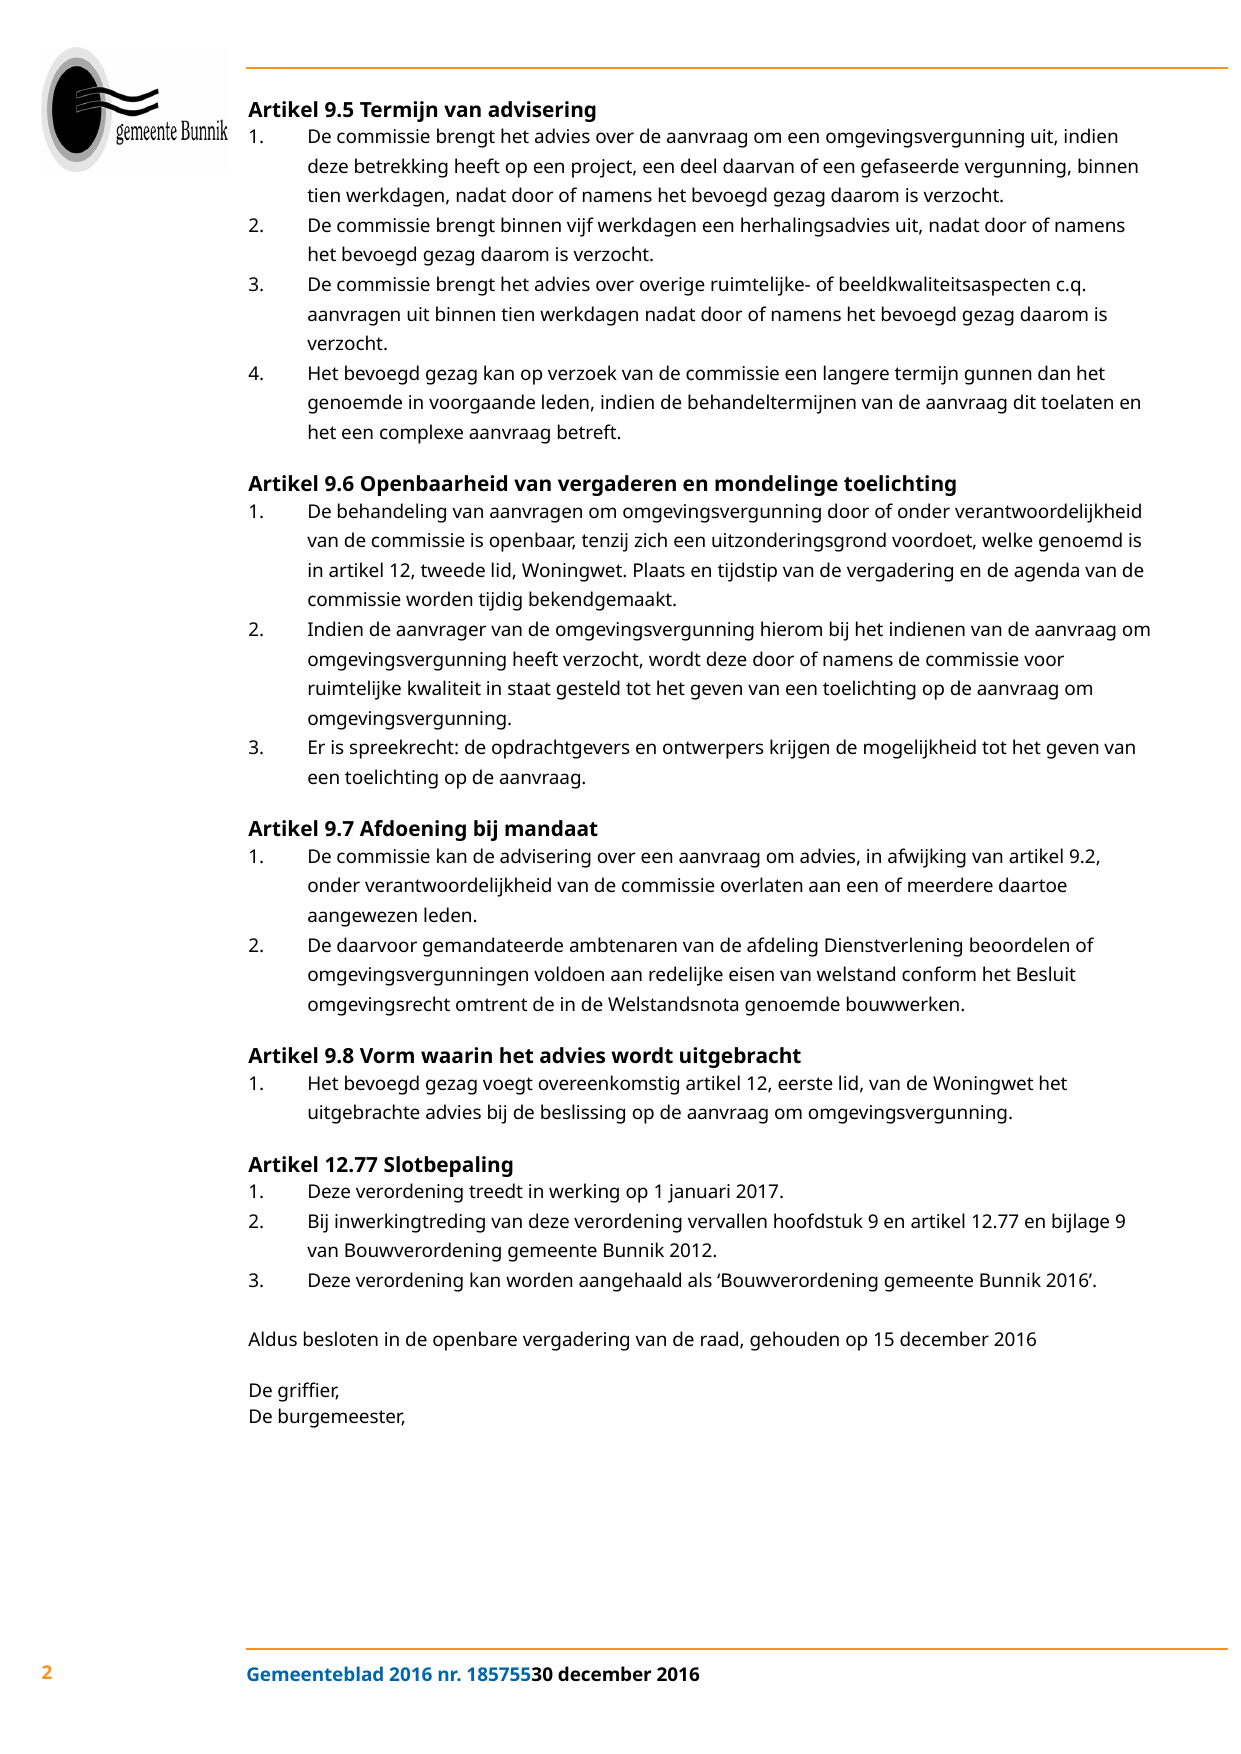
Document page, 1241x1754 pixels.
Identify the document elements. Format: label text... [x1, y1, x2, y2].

list Bij inwerkingtreding van deze verordening vervallen hoofdstuk 9 en artikel 12.77 en bijlage 9 van Bouwverordening gemeente Bunnik 2012. [248, 1208, 1152, 1263]
list Het bevoegd gezag kan op verzoek van de commissie een langere termijn gunnen dan het genoemde in voorgaande leden, indien de behandeltermijnen van de aanvraag dit toelaten en het een complexe aanvraag betreft. [248, 360, 1152, 445]
list Indien de aanvrager van de omgevingsvergunning hierom bij het indienen van de aanvraag om omgevingsvergunning heeft verzocht, wordt deze door of namens de commissie voor ruimtelijke kwaliteit in staat gesteld tot het geven van een toelichting op de aanvraag om omgevingsvergunning. [248, 616, 1152, 731]
text Artikel 9.7 Afdoening bij mandaat [248, 814, 1152, 843]
list De commissie brengt het advies over overige ruimtelijke- of beeldkwaliteitsaspecten c.q. aanvragen uit binnen tien werkdagen nadat door of namens het bevoegd gezag daarom is verzocht. [248, 271, 1152, 356]
text Artikel 9.5 Termijn van advisering [248, 95, 1152, 123]
list Deze verordening kan worden aangehaald als ‘Bouwverordening gemeente Bunnik 2016’. [248, 1267, 1152, 1293]
list De commissie brengt het advies over de aanvraag om een omgevingsvergunning uit, indien deze betrekking heeft op een project, een deel daarvan of een gefaseerde vergunning, binnen tien werkdagen, nadat door of namens het bevoegd gezag daarom is verzocht. [248, 123, 1152, 208]
list De commissie kan de advisering over een aanvraag om advies, in afwijking van artikel 9.2, onder verantwoordelijkheid van de commissie overlaten aan een of meerdere daartoe aangewezen leden. [248, 843, 1152, 928]
text De burgemeester, [248, 1403, 1152, 1429]
list Deze verordening treedt in werking op 1 januari 2017. [248, 1178, 1152, 1204]
text Artikel 9.6 Openbaarheid van vergaderen en mondelinge toelichting [248, 469, 1152, 498]
text De griffier, [248, 1378, 1152, 1403]
text Aldus besloten in de openbare vergadering van de raad, gehouden op 15 december 2016 [248, 1326, 1152, 1352]
text Artikel 12.77 Slotbepaling [248, 1150, 1152, 1178]
list Er is spreekrecht: de opdrachtgevers en ontwerpers krijgen de mogelijkheid tot het geven van een toelichting op de aanvraag. [248, 734, 1152, 790]
text Artikel 9.8 Vorm waarin het advies wordt uitgebracht [248, 1041, 1152, 1070]
list De behandeling van aanvragen om omgevingsvergunning door of onder verantwoordelijkheid van de commissie is openbaar, tenzij zich een uitzonderingsgrond voordoet, welke genoemd is in artikel 12, tweede lid, Woningwet. Plaats en tijdstip van de vergadering en de agenda van de commissie worden tijdig bekendgemaakt. [248, 498, 1152, 612]
list De commissie brengt binnen vijf werkdagen een herhalingsadvies uit, nadat door of namens het bevoegd gezag daarom is verzocht. [248, 212, 1152, 267]
list De daarvoor gemandateerde ambtenaren van de afdeling Dienstverlening beoordelen of omgevingsvergunningen voldoen aan redelijke eisen van welstand conform het Besluit omgevingsrecht omtrent de in de Welstandsnota genoemde bouwwerken. [248, 932, 1152, 1017]
list Het bevoegd gezag voegt overeenkomstig artikel 12, eerste lid, van de Woningwet het uitgebrachte advies bij de beslissing op de aanvraag om omgevingsvergunning. [248, 1070, 1152, 1125]
picture [41, 47, 231, 172]
